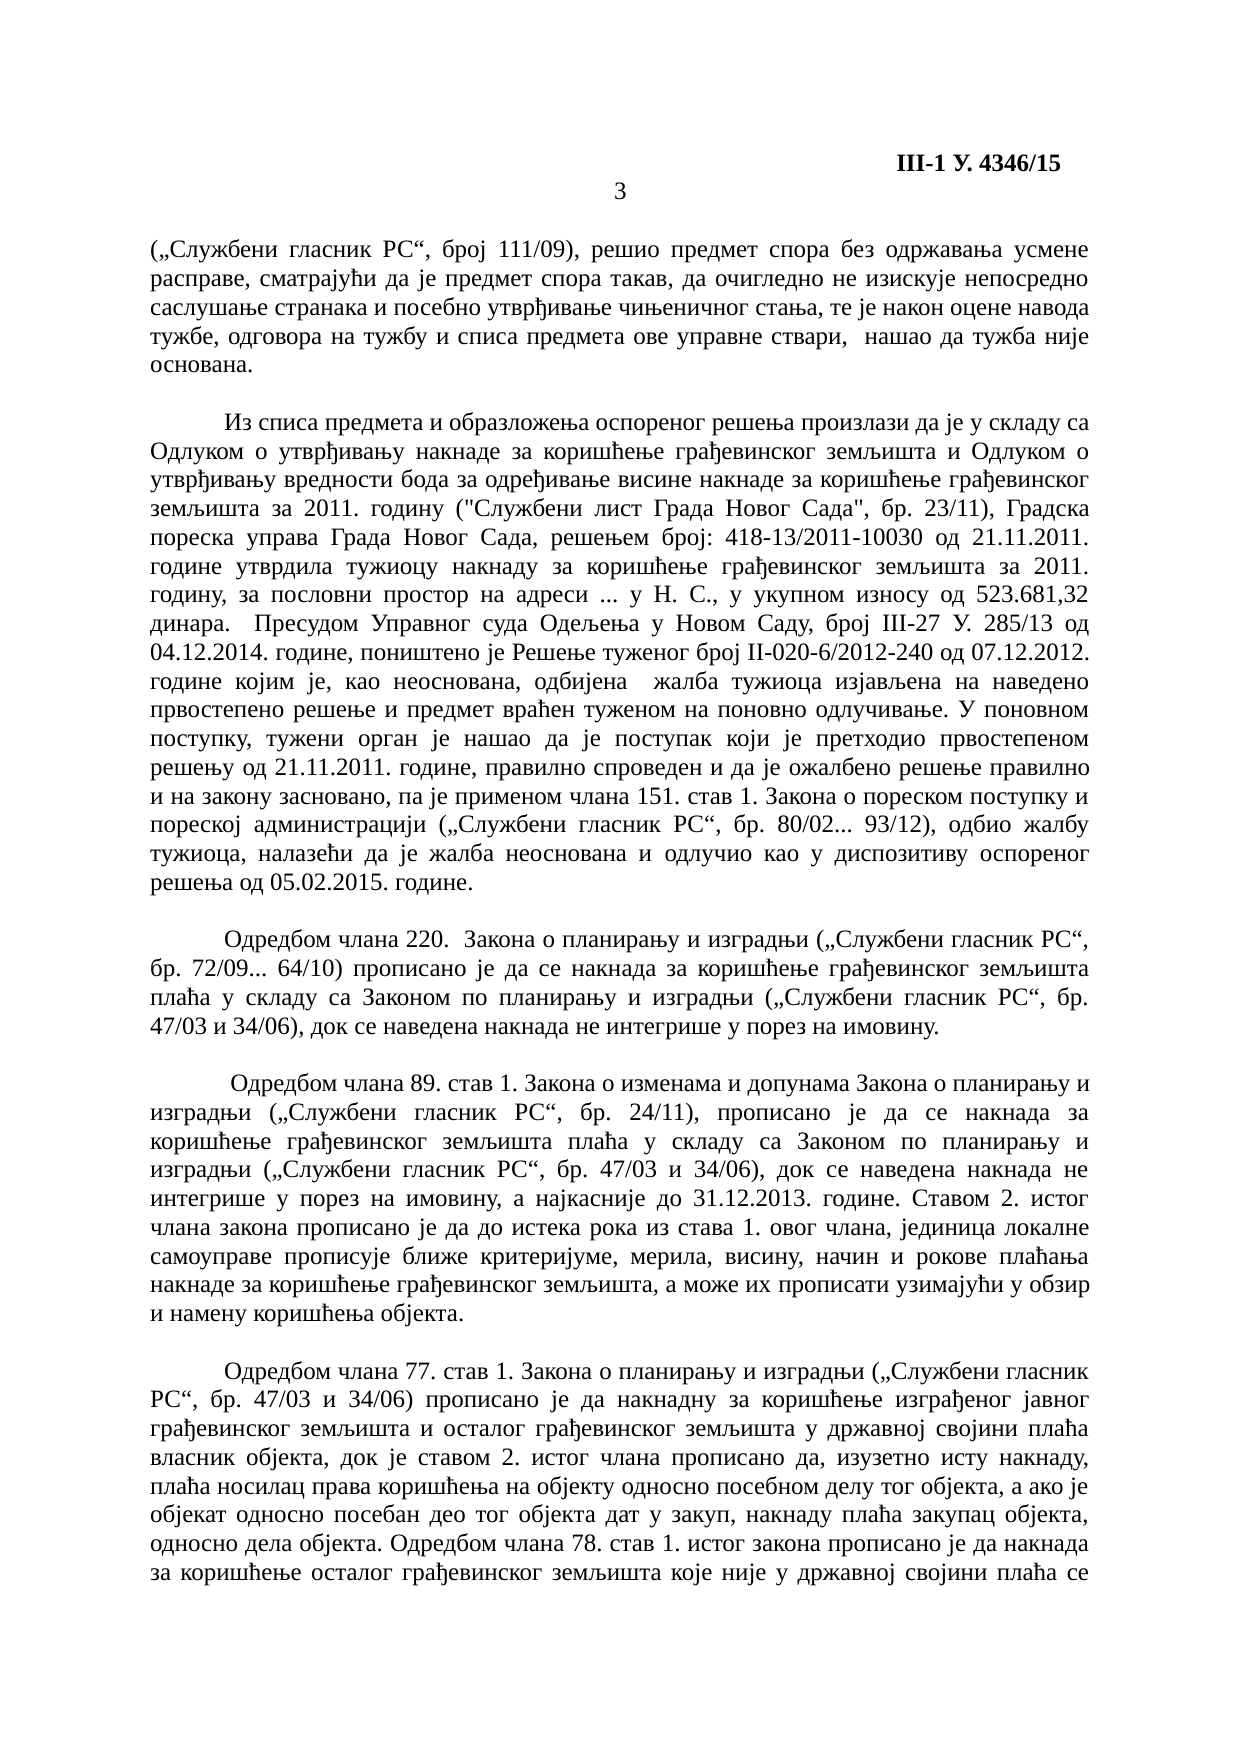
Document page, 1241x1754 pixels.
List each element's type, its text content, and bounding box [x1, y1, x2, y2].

text („Службени гласник РС“, број 111/09), решио предмет спора без одржавања усмене расправе, сматрајући да је предмет спора такав, да очигледно не изискује непосредно саслушање странака и посебно утврђивање чињеничног стања, те је након оцене навода тужбе, одговора на тужбу и списа предмета ове управне ствари, нашао да тужба није основана. [150, 234, 1090, 378]
text Одредбом члана 89. став 1. Закона о изменама и допунама Закона о планирању и изградњи („Службени гласник РС“, бр. 24/11), прописано је да се накнада за коришћење грађевинског земљишта плаћа у складу са Законом по планирању и изградњи („Службени гласник РС“, бр. 47/03 и 34/06), док се наведена накнада не интегрише у порез на имовину, а најкасније до 31.12.2013. године. Ставом 2. истог члана закона прописано је да до истека рока из става 1. овог члана, јединица локалне самоуправе прописује ближе критеријуме, мерила, висину, начин и рокове плаћања накнаде за коришћење грађевинског земљишта, а може их прописати узимајући у обзир и намену коришћења објекта. [150, 1068, 1090, 1327]
text Из списа предмета и образложења оспореног решења произлази да је у складу са Одлуком о утврђивању накнаде за коришћење грађевинског земљишта и Одлуком о утврђивању вредности бода за одређивање висине накнаде за коришћење грађевинског земљишта за 2011. годину ("Службени лист Града Новог Сада", бр. 23/11), Градска пореска управа Града Новог Сада, решењем број: 418-13/2011-10030 од 21.11.2011. године утврдила тужиоцу накнаду за коришћење грађевинског земљишта за 2011. годину, за пословни простор на адреси ... у Н. С., у укупном износу од 523.681,32 динара. Пресудом Управног суда Одељења у Новом Саду, број III-27 У. 285/13 од 04.12.2014. године, поништено је Решење туженог број II-020-6/2012-240 од 07.12.2012. године којим је, као неоснована, одбијена жалба тужиоца изјављена на наведено првостепено решење и предмет враћен туженом на поновно одлучивање. У поновном поступку, тужени орган је нашао да је поступак који је претходио првостепеном решењу од 21.11.2011. године, правилно спроведен и да је ожалбено решење правилно и на закону засновано, па је применом члана 151. став 1. Закона о пореском поступку и пореској администрацији („Службени гласник РС“, бр. 80/02... 93/12), одбио жалбу тужиоца, налазећи да је жалба неоснована и одлучио као у диспозитиву оспореног решења од 05.02.2015. године. [150, 407, 1090, 896]
text Одредбом члана 220. Закона о планирању и изградњи („Службени гласник РС“, бр. 72/09... 64/10) прописано је да се накнада за коришћење грађевинског земљишта плаћа у складу са Законом по планирању и изградњи („Службени гласник РС“, бр. 47/03 и 34/06), док се наведена накнада не интегрише у порез на имовину. [150, 924, 1090, 1039]
text Одредбом члана 77. став 1. Закона о планирању и изградњи („Службени гласник РС“, бр. 47/03 и 34/06) прописано је да накнадну за коришћење изграђеног јавног грађевинског земљишта и осталог грађевинског земљишта у државној својини плаћа власник објекта, док је ставом 2. истог члана прописано да, изузетно исту накнаду, плаћа носилац права коришћења на објекту односно посебном делу тог објекта, а ако је објекат односно посебан део тог објекта дат у закуп, накнаду плаћа закупац објекта, односно дела објекта. Одредбом члана 78. став 1. истог закона прописано је да накнада за коришћење осталог грађевинског земљишта које није у државној својини плаћа се [150, 1356, 1090, 1586]
